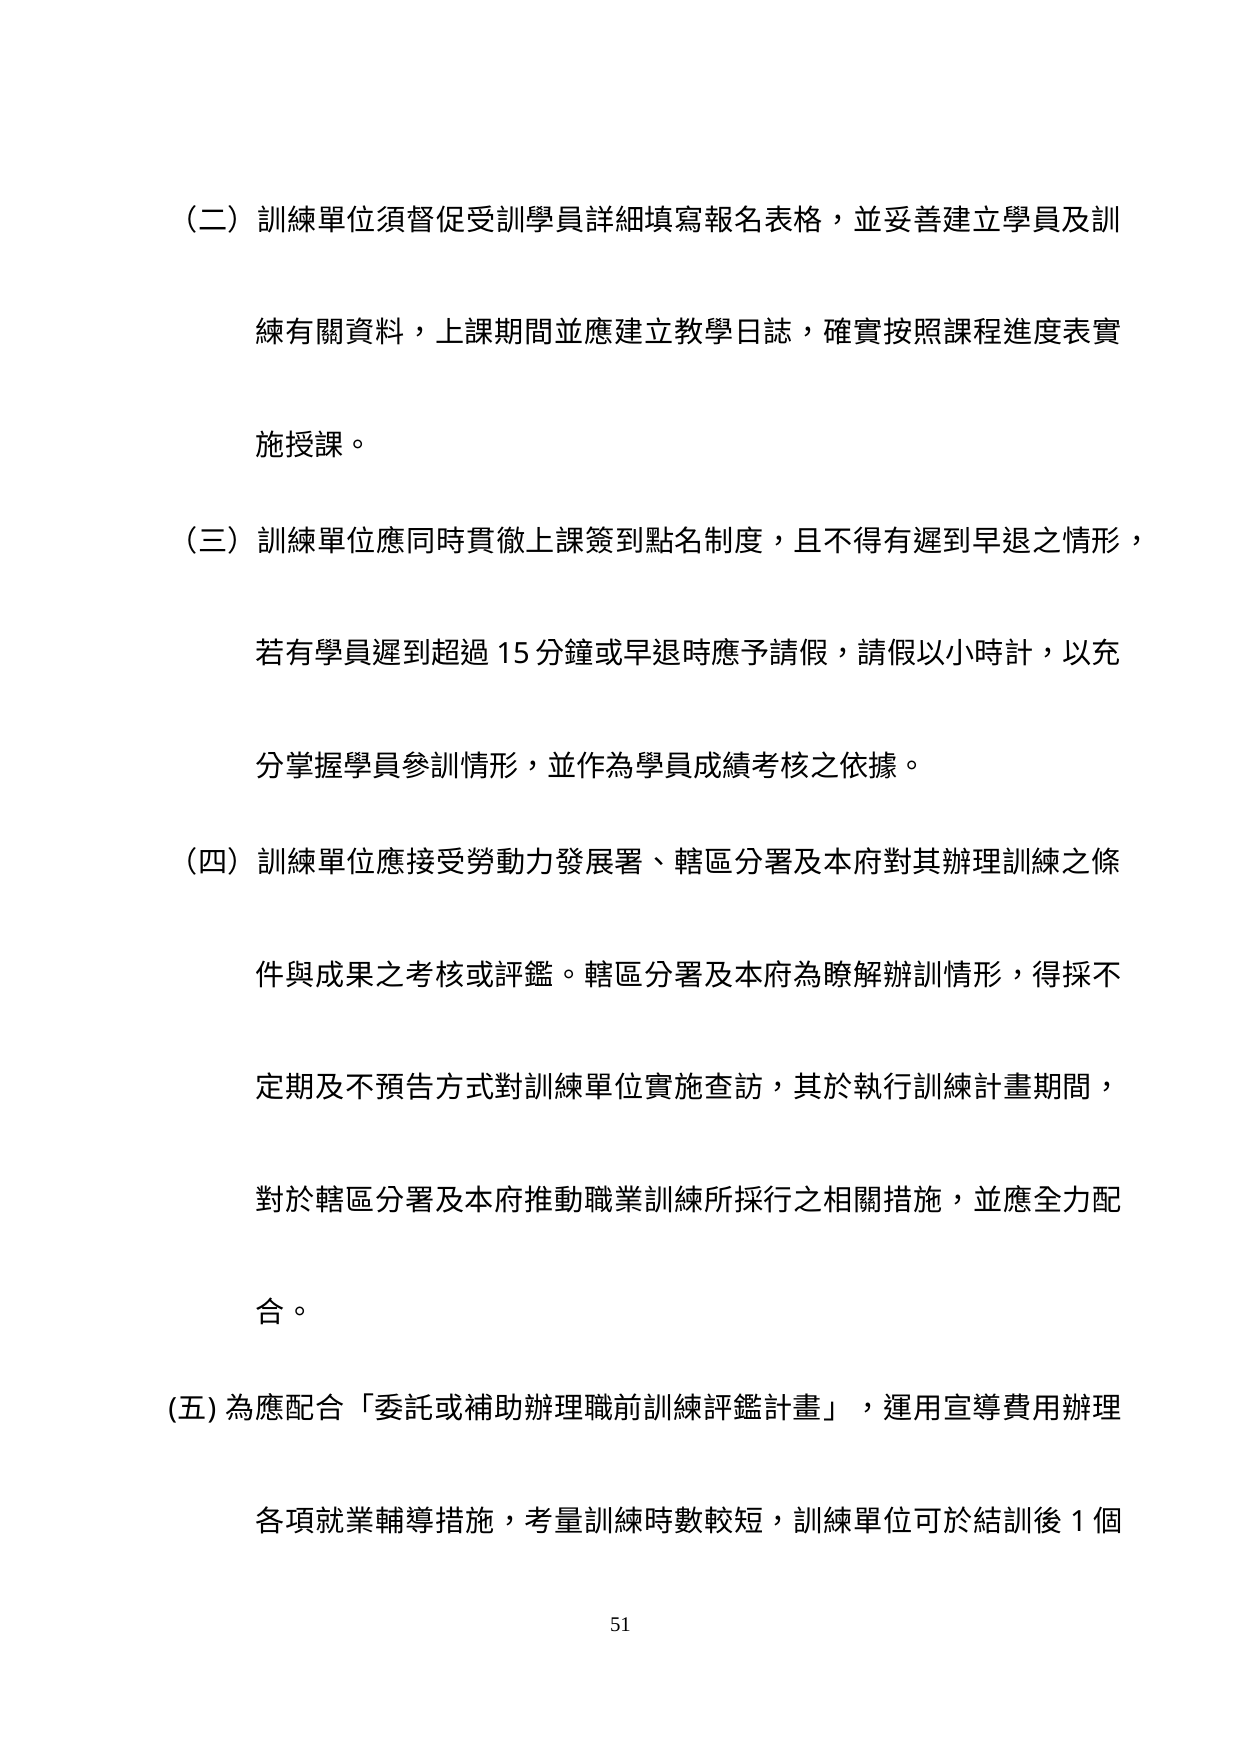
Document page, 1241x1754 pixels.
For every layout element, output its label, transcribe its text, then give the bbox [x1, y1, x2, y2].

text （三）訓練單位應同時貫徹上課簽到點名制度，且不得有遲到早退之情形，若有學員遲到超過15分鐘或早退時應予請假，請假以小時計，以充分掌握學員參訓情形，並作為學員成績考核之依據。 [168, 501, 1122, 801]
text （四）訓練單位應接受勞動力發展署、轄區分署及本府對其辦理訓練之條件與成果之考核或評鑑。轄區分署及本府為瞭解辦訓情形，得採不定期及不預告方式對訓練單位實施查訪，其於執行訓練計畫期間，對於轄區分署及本府推動職業訓練所採行之相關措施，並應全力配合。 [168, 822, 1122, 1347]
text (五) 為應配合「委託或補助辦理職前訓練評鑑計畫」，運用宣導費用辦理各項就業輔導措施，考量訓練時數較短，訓練單位可於結訓後1個 [168, 1368, 1122, 1556]
text （二）訓練單位須督促受訓學員詳細填寫報名表格，並妥善建立學員及訓練有關資料，上課期間並應建立教學日誌，確實按照課程進度表實施授課。 [168, 180, 1122, 480]
